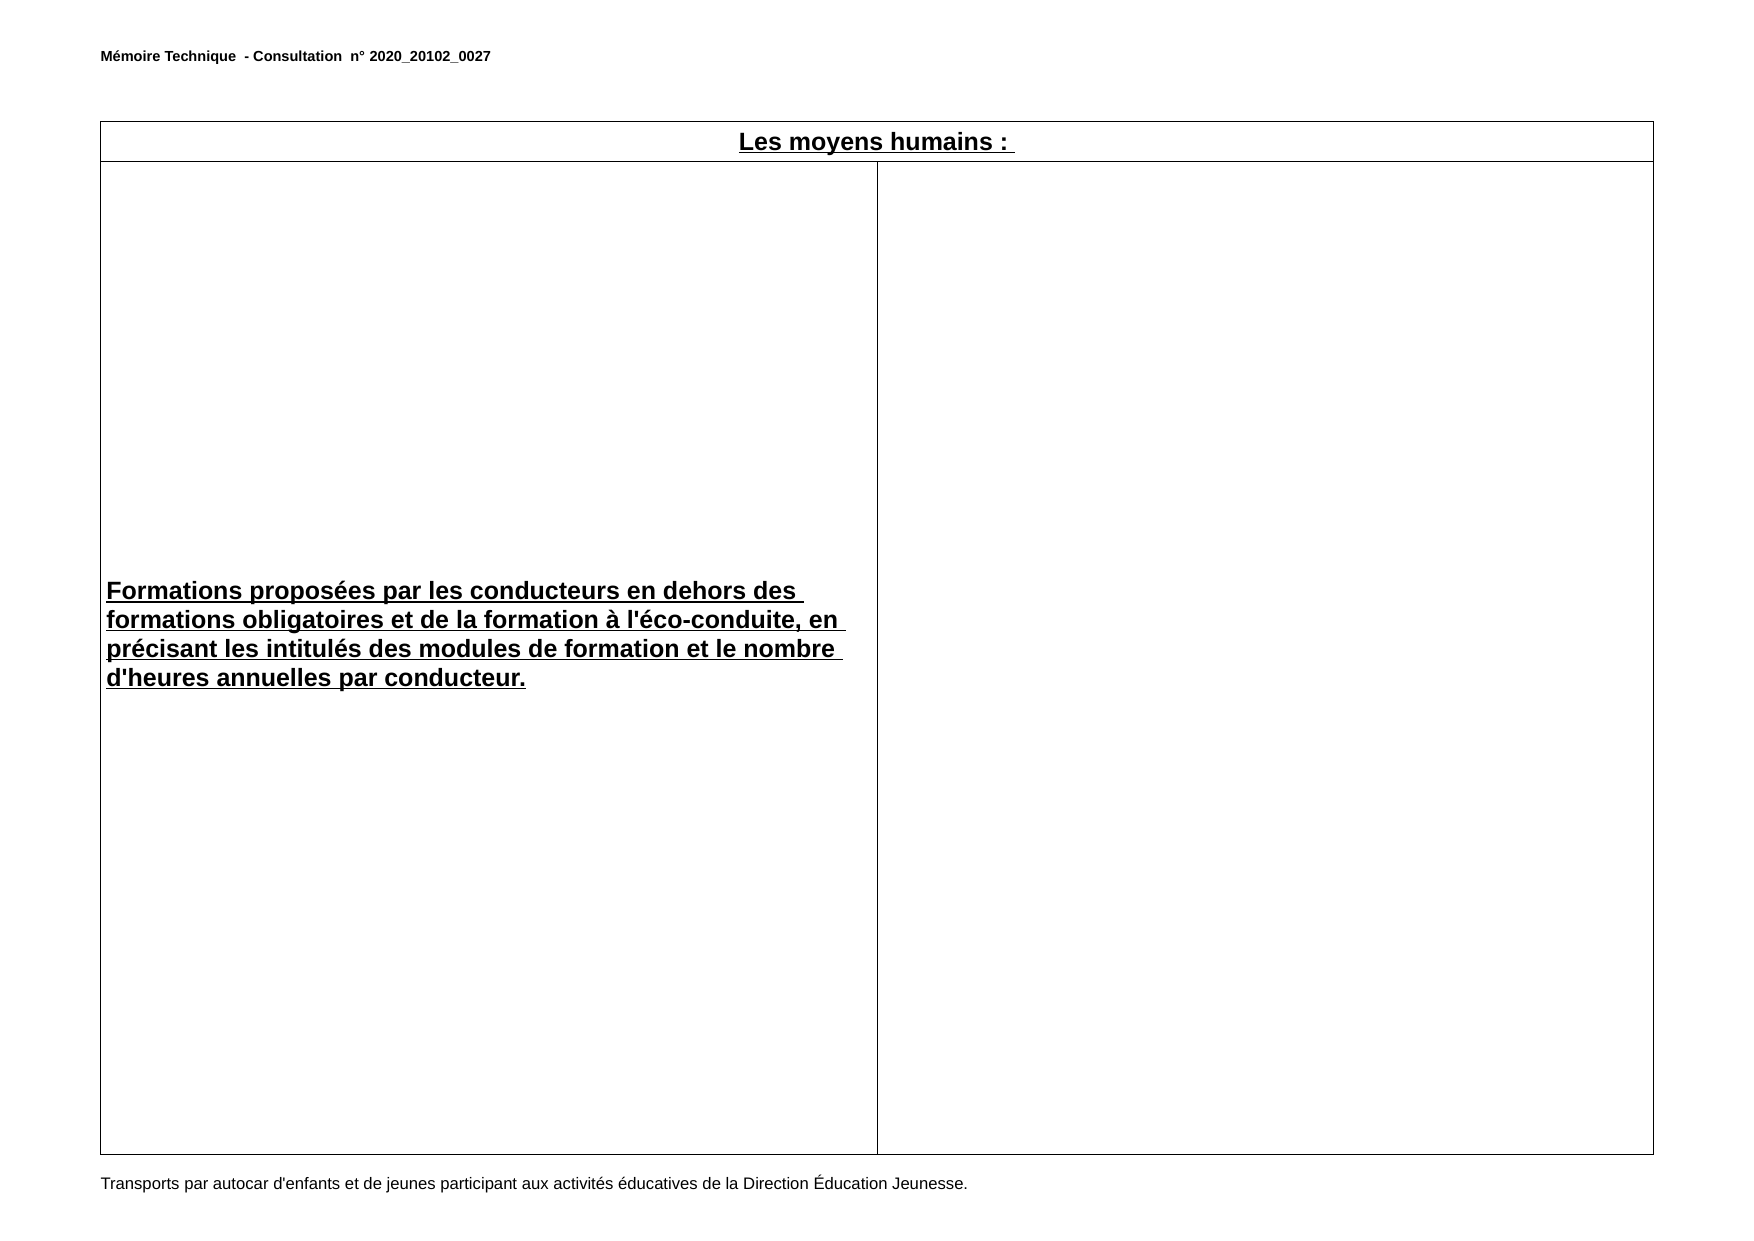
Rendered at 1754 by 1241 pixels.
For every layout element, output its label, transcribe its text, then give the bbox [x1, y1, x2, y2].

table_cell Les moyens humains : [101, 122, 1653, 161]
table_cell [878, 162, 1653, 1154]
table_cell Formations proposées par les conducteurs en dehors des formations obligatoires et de la formation à l'éco-conduite, en précisant les intitulés des modules de formation et le nombre d'heures annuelles par conducteur. [101, 162, 877, 1154]
